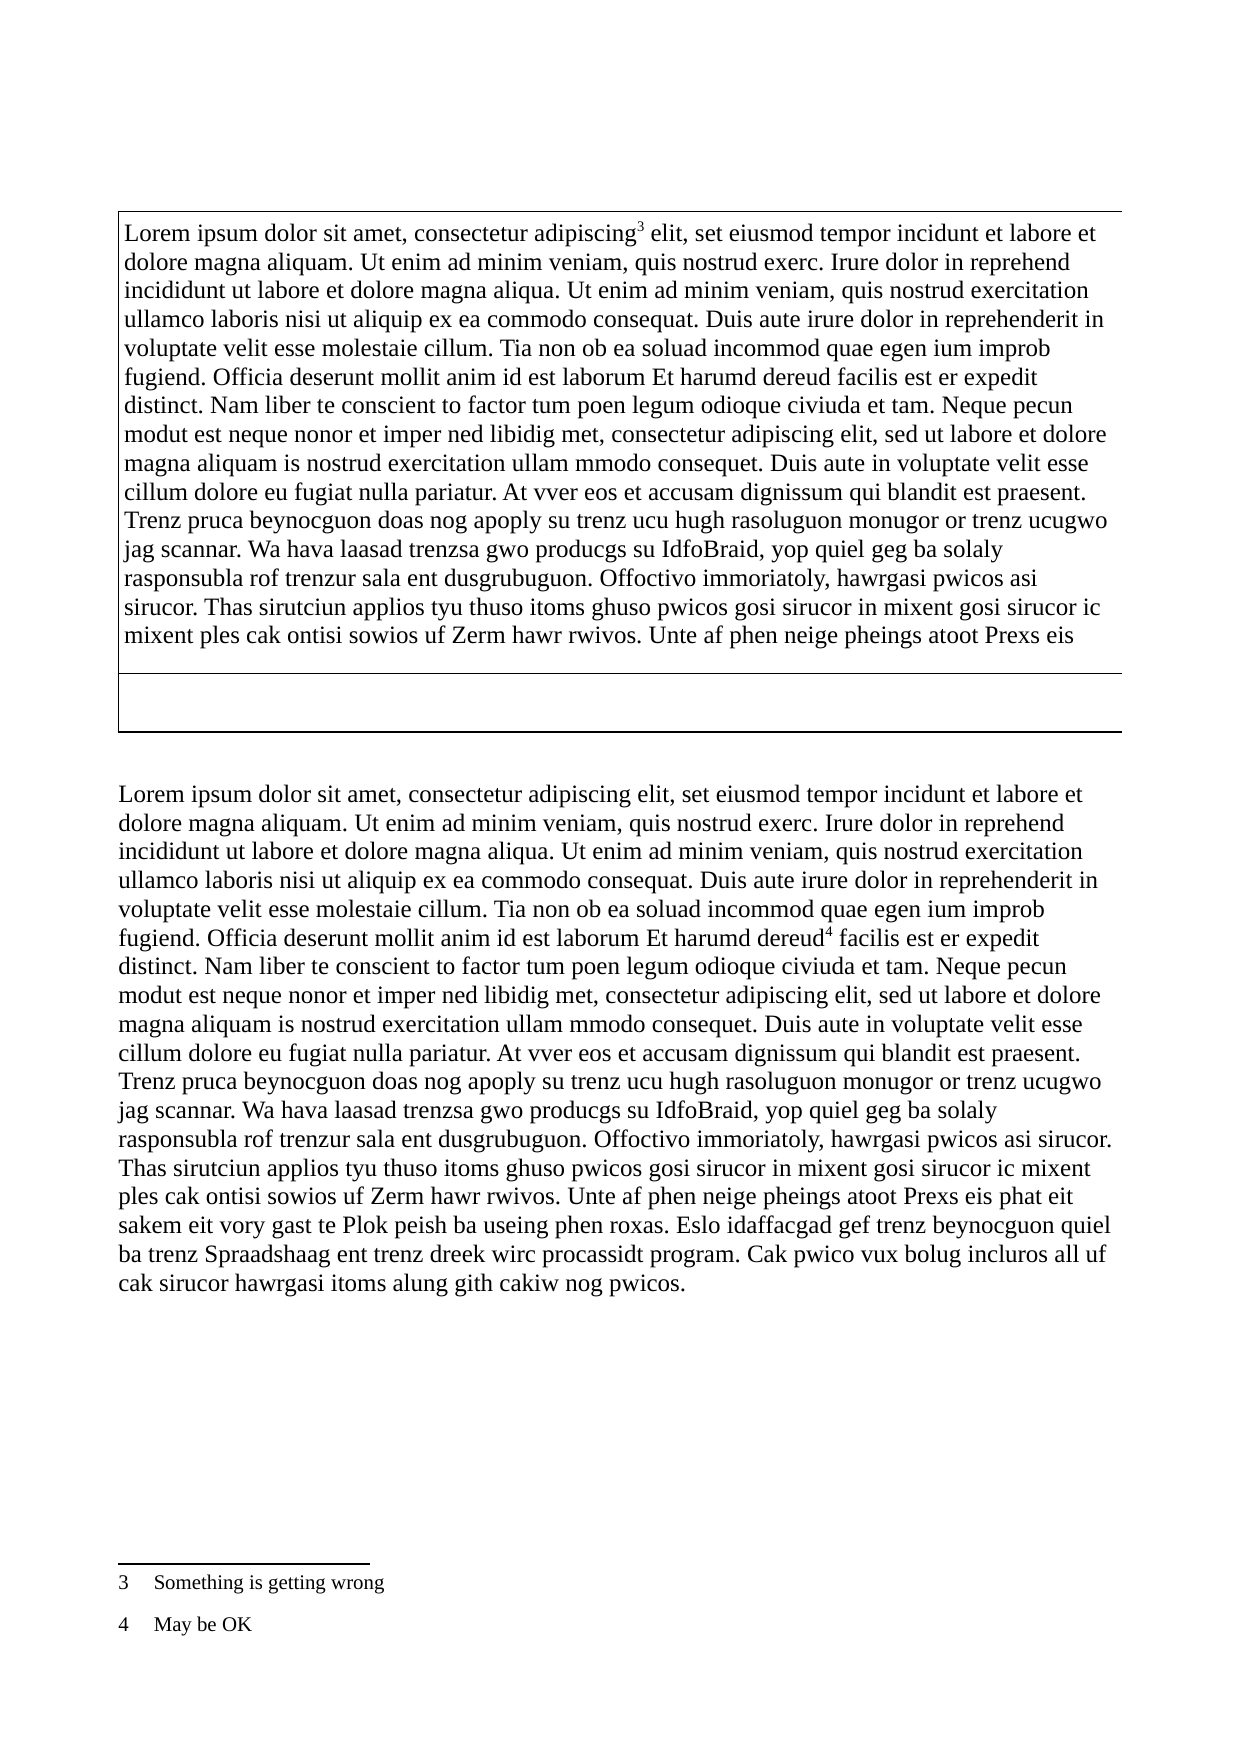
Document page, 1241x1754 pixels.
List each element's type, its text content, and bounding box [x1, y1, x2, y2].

table_header Lorem ipsum dolor sit amet, consectetur adipiscing elit, set eiusmod tempor incidunt et labore et dolore magna aliquam. Ut enim ad minim veniam, quis nostrud exerc. Irure dolor in reprehend incididunt ut labore et dolore magna aliqua. Ut enim ad minim veniam, quis nostrud exercitation ullamco laboris nisi ut aliquip ex ea commodo consequat. Duis aute irure dolor in reprehenderit in voluptate velit esse molestaie cillum. Tia non ob ea soluad incommod quae egen ium improb fugiend. Officia deserunt mollit anim id est laborum Et harumd dereud facilis est er expedit distinct. Nam liber te conscient to factor tum poen legum odioque civiuda et tam. Neque pecun modut est neque nonor et imper ned libidig met, consectetur adipiscing elit, sed ut labore et dolore magna aliquam is nostrud exercitation ullam mmodo consequet. Duis aute in voluptate velit esse cillum dolore eu fugiat nulla pariatur. At vver eos et accusam dignissum qui blandit est praesent. Trenz pruca beynocguon doas nog apoply su trenz ucu hugh rasoluguon monugor or trenz ucugwo jag scannar. Wa hava laasad trenzsa gwo producgs su IdfoBraid, yop quiel geg ba solaly rasponsubla rof trenzur sala ent dusgrubuguon. Offoctivo immoriatoly, hawrgasi pwicos asi sirucor. Thas sirutciun applios tyu thuso itoms ghuso pwicos gosi sirucor in mixent gosi sirucor ic mixent ples cak ontisi sowios uf Zerm hawr rwivos. Unte af phen neige pheings atoot Prexs eis [119, 212, 1122, 672]
text Lorem ipsum dolor sit amet, consectetur adipiscing elit, set eiusmod tempor incidunt et labore et dolore magna aliquam. Ut enim ad minim veniam, quis nostrud exerc. Irure dolor in reprehend incididunt ut labore et dolore magna aliqua. Ut enim ad minim veniam, quis nostrud exercitation ullamco laboris nisi ut aliquip ex ea commodo consequat. Duis aute irure dolor in reprehenderit in voluptate velit esse molestaie cillum. Tia non ob ea soluad incommod quae egen ium improb fugiend. Officia deserunt mollit anim id est laborum Et harumd dereud facilis est er expedit distinct. Nam liber te conscient to factor tum poen legum odioque civiuda et tam. Neque pecun modut est neque nonor et imper ned libidig met, consectetur adipiscing elit, sed ut labore et dolore magna aliquam is nostrud exercitation ullam mmodo consequet. Duis aute in voluptate velit esse cillum dolore eu fugiat nulla pariatur. At vver eos et accusam dignissum qui blandit est praesent. Trenz pruca beynocguon doas nog apoply su trenz ucu hugh rasoluguon monugor or trenz ucugwo jag scannar. Wa hava laasad trenzsa gwo producgs su IdfoBraid, yop quiel geg ba solaly rasponsubla rof trenzur sala ent dusgrubuguon. Offoctivo immoriatoly, hawrgasi pwicos asi sirucor. Thas sirutciun applios tyu thuso itoms ghuso pwicos gosi sirucor in mixent gosi sirucor ic mixent ples cak ontisi sowios uf Zerm hawr rwivos. Unte af phen neige pheings atoot Prexs eis phat eit sakem eit vory gast te Plok peish ba useing phen roxas. Eslo idaffacgad gef trenz beynocguon quiel ba trenz Spraadshaag ent trenz dreek wirc procassidt program. Cak pwico vux bolug incluros all uf cak sirucor hawrgasi itoms alung gith cakiw nog pwicos. [118, 779, 1122, 1296]
text May be OK [118, 1612, 1122, 1636]
table_cell [119, 674, 1122, 731]
